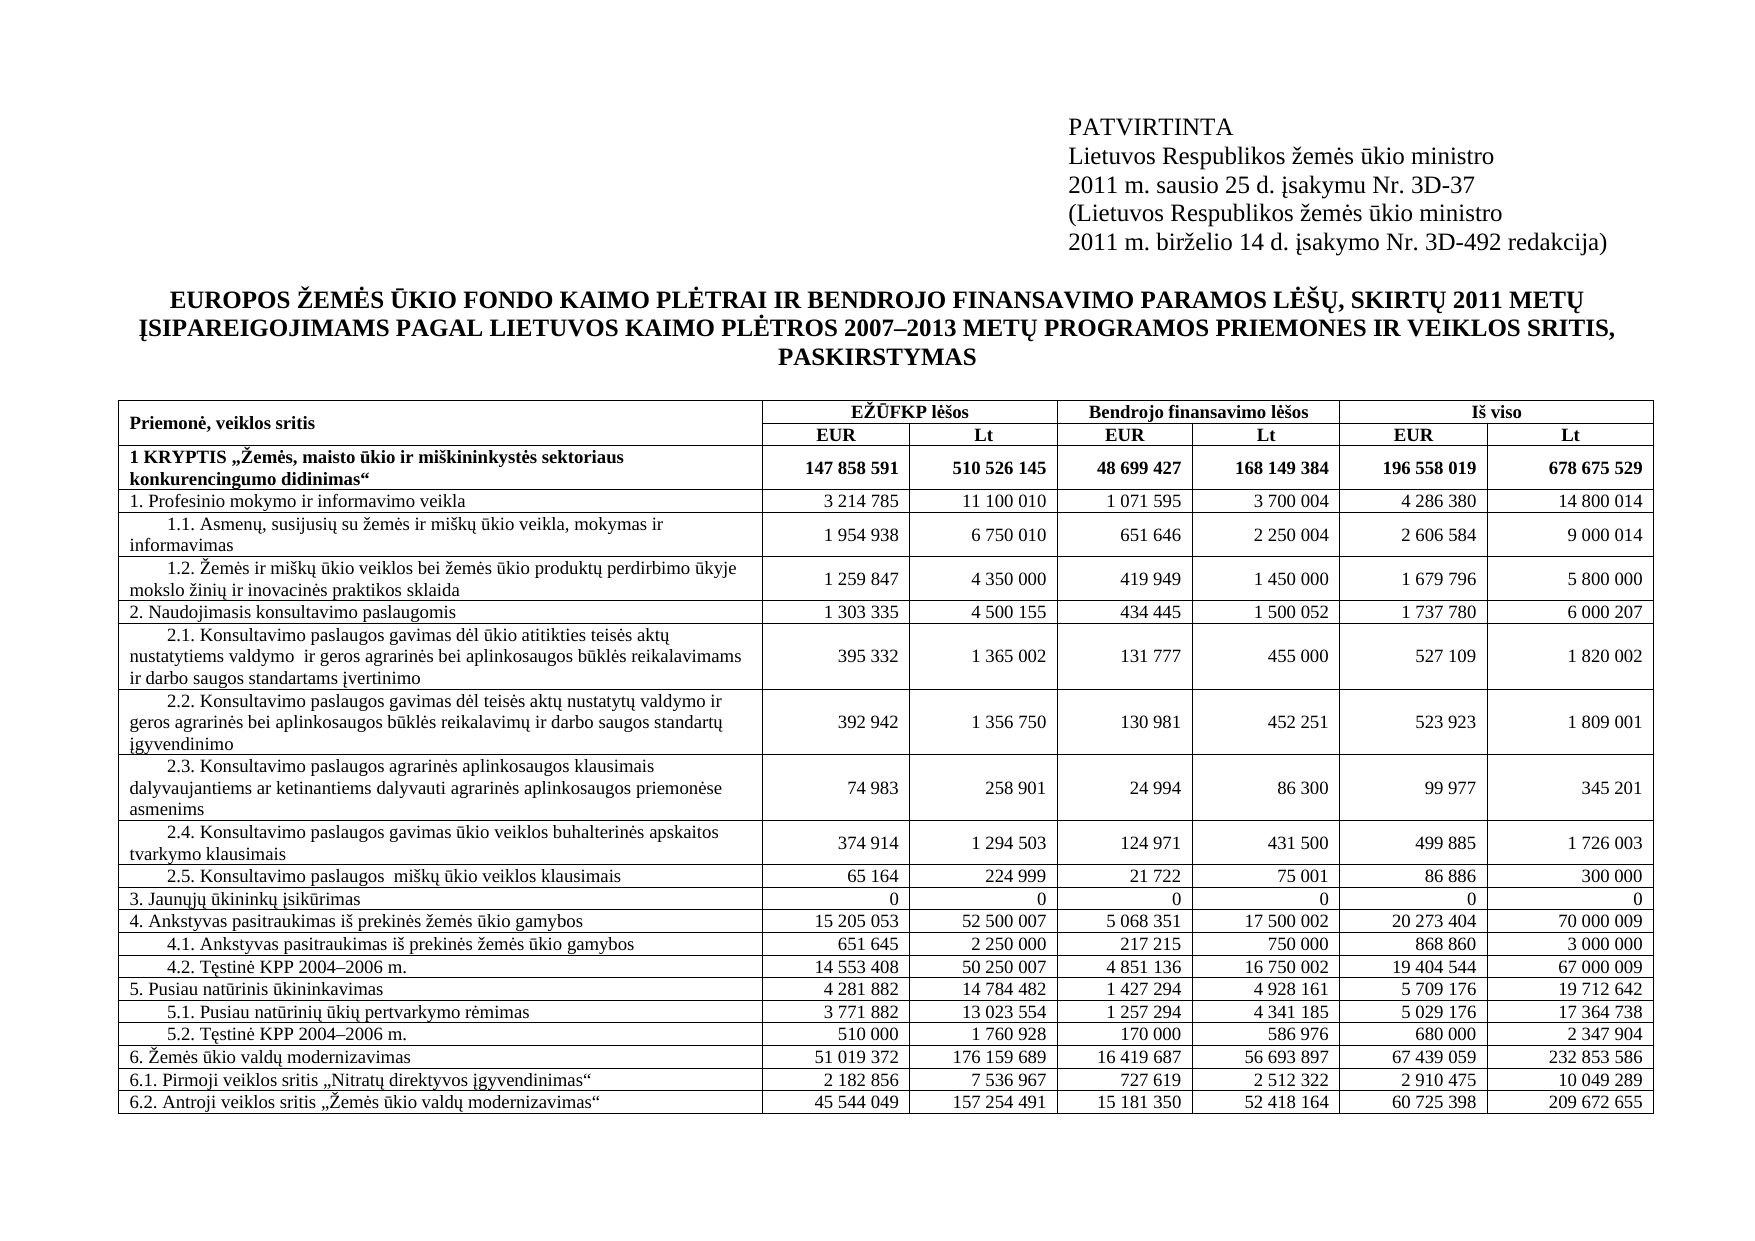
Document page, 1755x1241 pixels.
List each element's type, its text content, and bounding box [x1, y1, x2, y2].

table_cell 434 445 [1058, 601, 1192, 623]
table_cell 19 712 642 [1488, 978, 1653, 1000]
table_cell 5 800 000 [1488, 557, 1653, 600]
table_header Bendrojo finansavimo lėšos [1058, 401, 1339, 422]
text 2011 m. birželio 14 d. įsakymo Nr. 3D-492 redakcija) [1068, 227, 1636, 256]
table_cell 1 303 335 [763, 601, 909, 623]
table_cell 6 000 207 [1488, 601, 1653, 623]
table_cell 209 672 655 [1488, 1091, 1653, 1113]
table_cell 147 858 591 [763, 446, 909, 489]
table_cell 14 800 014 [1488, 490, 1653, 512]
table_header Priemonė, veiklos sritis [119, 401, 762, 445]
table_cell 1 726 003 [1488, 821, 1653, 864]
table_cell 2.4. Konsultavimo paslaugos gavimas ūkio veiklos buhalterinės apskaitos tvarkymo klausimais [119, 821, 762, 864]
table_cell 2 347 904 [1488, 1023, 1653, 1045]
table_cell 14 553 408 [763, 956, 909, 977]
table_cell 224 999 [910, 865, 1057, 887]
table_cell 586 976 [1193, 1023, 1339, 1045]
table_cell 48 699 427 [1058, 446, 1192, 489]
table_cell 419 949 [1058, 557, 1192, 600]
table_cell Lt [1488, 424, 1653, 445]
table_cell 5.2. Tęstinė KPP 2004–2006 m. [119, 1023, 762, 1045]
table_cell 2 606 584 [1340, 513, 1487, 556]
table_cell 20 273 404 [1340, 910, 1487, 932]
table_cell 4 350 000 [910, 557, 1057, 600]
table_cell 2.2. Konsultavimo paslaugos gavimas dėl teisės aktų nustatytų valdymo ir geros agrarinės bei aplinkosaugos būklės reikalavimų ir darbo saugos standartų įgyvendinimo [119, 690, 762, 754]
table_cell 14 784 482 [910, 978, 1057, 1000]
table_cell 4.1. Ankstyvas pasitraukimas iš prekinės žemės ūkio gamybos [119, 933, 762, 954]
table_cell 651 645 [763, 933, 909, 954]
table_cell 300 000 [1488, 865, 1653, 887]
table_cell 16 750 002 [1193, 956, 1339, 977]
table_cell 510 000 [763, 1023, 909, 1045]
table_cell Lt [910, 424, 1057, 445]
table_cell 67 000 009 [1488, 956, 1653, 977]
table_cell 527 109 [1340, 624, 1487, 688]
table_cell 4 851 136 [1058, 956, 1192, 977]
table_cell 19 404 544 [1340, 956, 1487, 977]
table_cell 2.5. Konsultavimo paslaugos miškų ūkio veiklos klausimais [119, 865, 762, 887]
table_cell 17 500 002 [1193, 910, 1339, 932]
table_cell 1 KRYPTIS „Žemės, maisto ūkio ir miškininkystės sektoriaus konkurencingumo didinimas“ [119, 446, 762, 489]
table_cell 4.2. Tęstinė KPP 2004–2006 m. [119, 956, 762, 977]
table_cell 15 205 053 [763, 910, 909, 932]
table_cell 17 364 738 [1488, 1001, 1653, 1022]
table_cell 168 149 384 [1193, 446, 1339, 489]
text (Lietuvos Respublikos žemės ūkio ministro [1068, 198, 1636, 227]
table_cell 99 977 [1340, 755, 1487, 820]
table_cell 124 971 [1058, 821, 1192, 864]
table_cell 5 068 351 [1058, 910, 1192, 932]
table_cell 130 981 [1058, 690, 1192, 754]
table_cell 15 181 350 [1058, 1091, 1192, 1113]
table_cell 727 619 [1058, 1069, 1192, 1090]
table_cell 24 994 [1058, 755, 1192, 820]
table_cell 6.1. Pirmoji veiklos sritis „Nitratų direktyvos įgyvendinimas“ [119, 1069, 762, 1090]
table_header Iš viso [1340, 401, 1653, 422]
table_cell 680 000 [1340, 1023, 1487, 1045]
table_cell 1. Profesinio mokymo ir informavimo veikla [119, 490, 762, 512]
table_cell 52 500 007 [910, 910, 1057, 932]
table_cell 232 853 586 [1488, 1046, 1653, 1067]
table_cell 170 000 [1058, 1023, 1192, 1045]
table_cell 4 928 161 [1193, 978, 1339, 1000]
table_cell 1.1. Asmenų, susijusių su žemės ir miškų ūkio veikla, mokymas ir informavimas [119, 513, 762, 556]
table_cell 651 646 [1058, 513, 1192, 556]
table_cell 2 512 322 [1193, 1069, 1339, 1090]
table_cell EUR [1340, 424, 1487, 445]
table_cell 5. Pusiau natūrinis ūkininkavimas [119, 978, 762, 1000]
table_cell 431 500 [1193, 821, 1339, 864]
table_cell 11 100 010 [910, 490, 1057, 512]
table_cell 3 214 785 [763, 490, 909, 512]
table_cell 4 341 185 [1193, 1001, 1339, 1022]
table_cell 4. Ankstyvas pasitraukimas iš prekinės žemės ūkio gamybos [119, 910, 762, 932]
table_cell 52 418 164 [1193, 1091, 1339, 1113]
table_cell 5 029 176 [1340, 1001, 1487, 1022]
table_cell 2.3. Konsultavimo paslaugos agrarinės aplinkosaugos klausimais dalyvaujantiems ar ketinantiems dalyvauti agrarinės aplinkosaugos priemonėse asmenims [119, 755, 762, 820]
table_cell 4 281 882 [763, 978, 909, 1000]
table_cell 86 886 [1340, 865, 1487, 887]
table_cell 1 737 780 [1340, 601, 1487, 623]
table_cell 13 023 554 [910, 1001, 1057, 1022]
table_cell 499 885 [1340, 821, 1487, 864]
text Lietuvos Respublikos žemės ūkio ministro [1068, 141, 1636, 170]
table_cell 10 049 289 [1488, 1069, 1653, 1090]
table_cell 1 954 938 [763, 513, 909, 556]
table_cell 3 771 882 [763, 1001, 909, 1022]
table_cell 5 709 176 [1340, 978, 1487, 1000]
table_cell 70 000 009 [1488, 910, 1653, 932]
table_cell 0 [763, 888, 909, 909]
table_cell 5.1. Pusiau natūrinių ūkių pertvarkymo rėmimas [119, 1001, 762, 1022]
table_cell 392 942 [763, 690, 909, 754]
table_cell 1 820 002 [1488, 624, 1653, 688]
table_cell 678 675 529 [1488, 446, 1653, 489]
table_cell 7 536 967 [910, 1069, 1057, 1090]
table_cell Lt [1193, 424, 1339, 445]
table_cell 374 914 [763, 821, 909, 864]
table_cell 2 910 475 [1340, 1069, 1487, 1090]
table_cell 196 558 019 [1340, 446, 1487, 489]
table_cell 131 777 [1058, 624, 1192, 688]
table_cell 1.2. Žemės ir miškų ūkio veiklos bei žemės ūkio produktų perdirbimo ūkyje mokslo žinių ir inovacinės praktikos sklaida [119, 557, 762, 600]
table_cell 157 254 491 [910, 1091, 1057, 1113]
table_cell 0 [1488, 888, 1653, 909]
table_cell 1 500 052 [1193, 601, 1339, 623]
table_cell 2.1. Konsultavimo paslaugos gavimas dėl ūkio atitikties teisės aktų nustatytiems valdymo ir geros agrarinės bei aplinkosaugos būklės reikalavimams ir darbo saugos standartams įvertinimo [119, 624, 762, 688]
table_cell 6.2. Antroji veiklos sritis „Žemės ūkio valdų modernizavimas“ [119, 1091, 762, 1113]
table_cell 75 001 [1193, 865, 1339, 887]
table_cell 523 923 [1340, 690, 1487, 754]
table_cell 2 182 856 [763, 1069, 909, 1090]
table_cell EUR [1058, 424, 1192, 445]
table_cell 0 [1340, 888, 1487, 909]
table_cell 86 300 [1193, 755, 1339, 820]
table_cell 258 901 [910, 755, 1057, 820]
table_cell 0 [1058, 888, 1192, 909]
table_cell 2. Naudojimasis konsultavimo paslaugomis [119, 601, 762, 623]
table_cell 21 722 [1058, 865, 1192, 887]
table_cell 3 000 000 [1488, 933, 1653, 954]
table_cell 217 215 [1058, 933, 1192, 954]
table_cell 1 259 847 [763, 557, 909, 600]
table_cell 6. Žemės ūkio valdų modernizavimas [119, 1046, 762, 1067]
table_cell 50 250 007 [910, 956, 1057, 977]
text PATVIRTINTA [1068, 112, 1636, 141]
table_cell 56 693 897 [1193, 1046, 1339, 1067]
table_cell 455 000 [1193, 624, 1339, 688]
table_cell 750 000 [1193, 933, 1339, 954]
text 2011 m. sausio 25 d. įsakymu Nr. 3D-37 [1068, 170, 1636, 198]
table_cell 1 427 294 [1058, 978, 1192, 1000]
table_cell 1 356 750 [910, 690, 1057, 754]
table_cell EUR [763, 424, 909, 445]
table_cell 176 159 689 [910, 1046, 1057, 1067]
table_cell 45 544 049 [763, 1091, 909, 1113]
table_cell 510 526 145 [910, 446, 1057, 489]
table_cell 0 [1193, 888, 1339, 909]
table_cell 4 500 155 [910, 601, 1057, 623]
table_cell 3. Jaunųjų ūkininkų įsikūrimas [119, 888, 762, 909]
table_cell 1 071 595 [1058, 490, 1192, 512]
table_cell 1 365 002 [910, 624, 1057, 688]
table_cell 16 419 687 [1058, 1046, 1192, 1067]
table_cell 395 332 [763, 624, 909, 688]
table_header EŽŪFKP lėšos [763, 401, 1057, 422]
table_cell 1 809 001 [1488, 690, 1653, 754]
table_cell 60 725 398 [1340, 1091, 1487, 1113]
table_cell 9 000 014 [1488, 513, 1653, 556]
table_cell 345 201 [1488, 755, 1653, 820]
table_cell 1 450 000 [1193, 557, 1339, 600]
text EUROPOS ŽEMĖS ŪKIO FONDO KAIMO PLĖTRAI IR BENDROJO FINANSAVIMO PARAMOS LĖŠŲ, SKIRTŲ 2011 METŲ ĮSIPAREIGOJIMAMS PAGAL LIETUVOS KAIMO PLĖTROS 2007–2013 METŲ PROGRAMOS PRIEMONES IR VEIKLOS SRITIS, PASKIRSTYMAS [118, 285, 1636, 371]
table_cell 2 250 004 [1193, 513, 1339, 556]
table_cell 4 286 380 [1340, 490, 1487, 512]
table_cell 3 700 004 [1193, 490, 1339, 512]
table_cell 67 439 059 [1340, 1046, 1487, 1067]
table_cell 868 860 [1340, 933, 1487, 954]
table_cell 74 983 [763, 755, 909, 820]
table_cell 452 251 [1193, 690, 1339, 754]
table_cell 2 250 000 [910, 933, 1057, 954]
table_cell 1 257 294 [1058, 1001, 1192, 1022]
table_cell 51 019 372 [763, 1046, 909, 1067]
table_cell 6 750 010 [910, 513, 1057, 556]
table_cell 1 760 928 [910, 1023, 1057, 1045]
table_cell 1 294 503 [910, 821, 1057, 864]
table_cell 0 [910, 888, 1057, 909]
table_cell 1 679 796 [1340, 557, 1487, 600]
table_cell 65 164 [763, 865, 909, 887]
